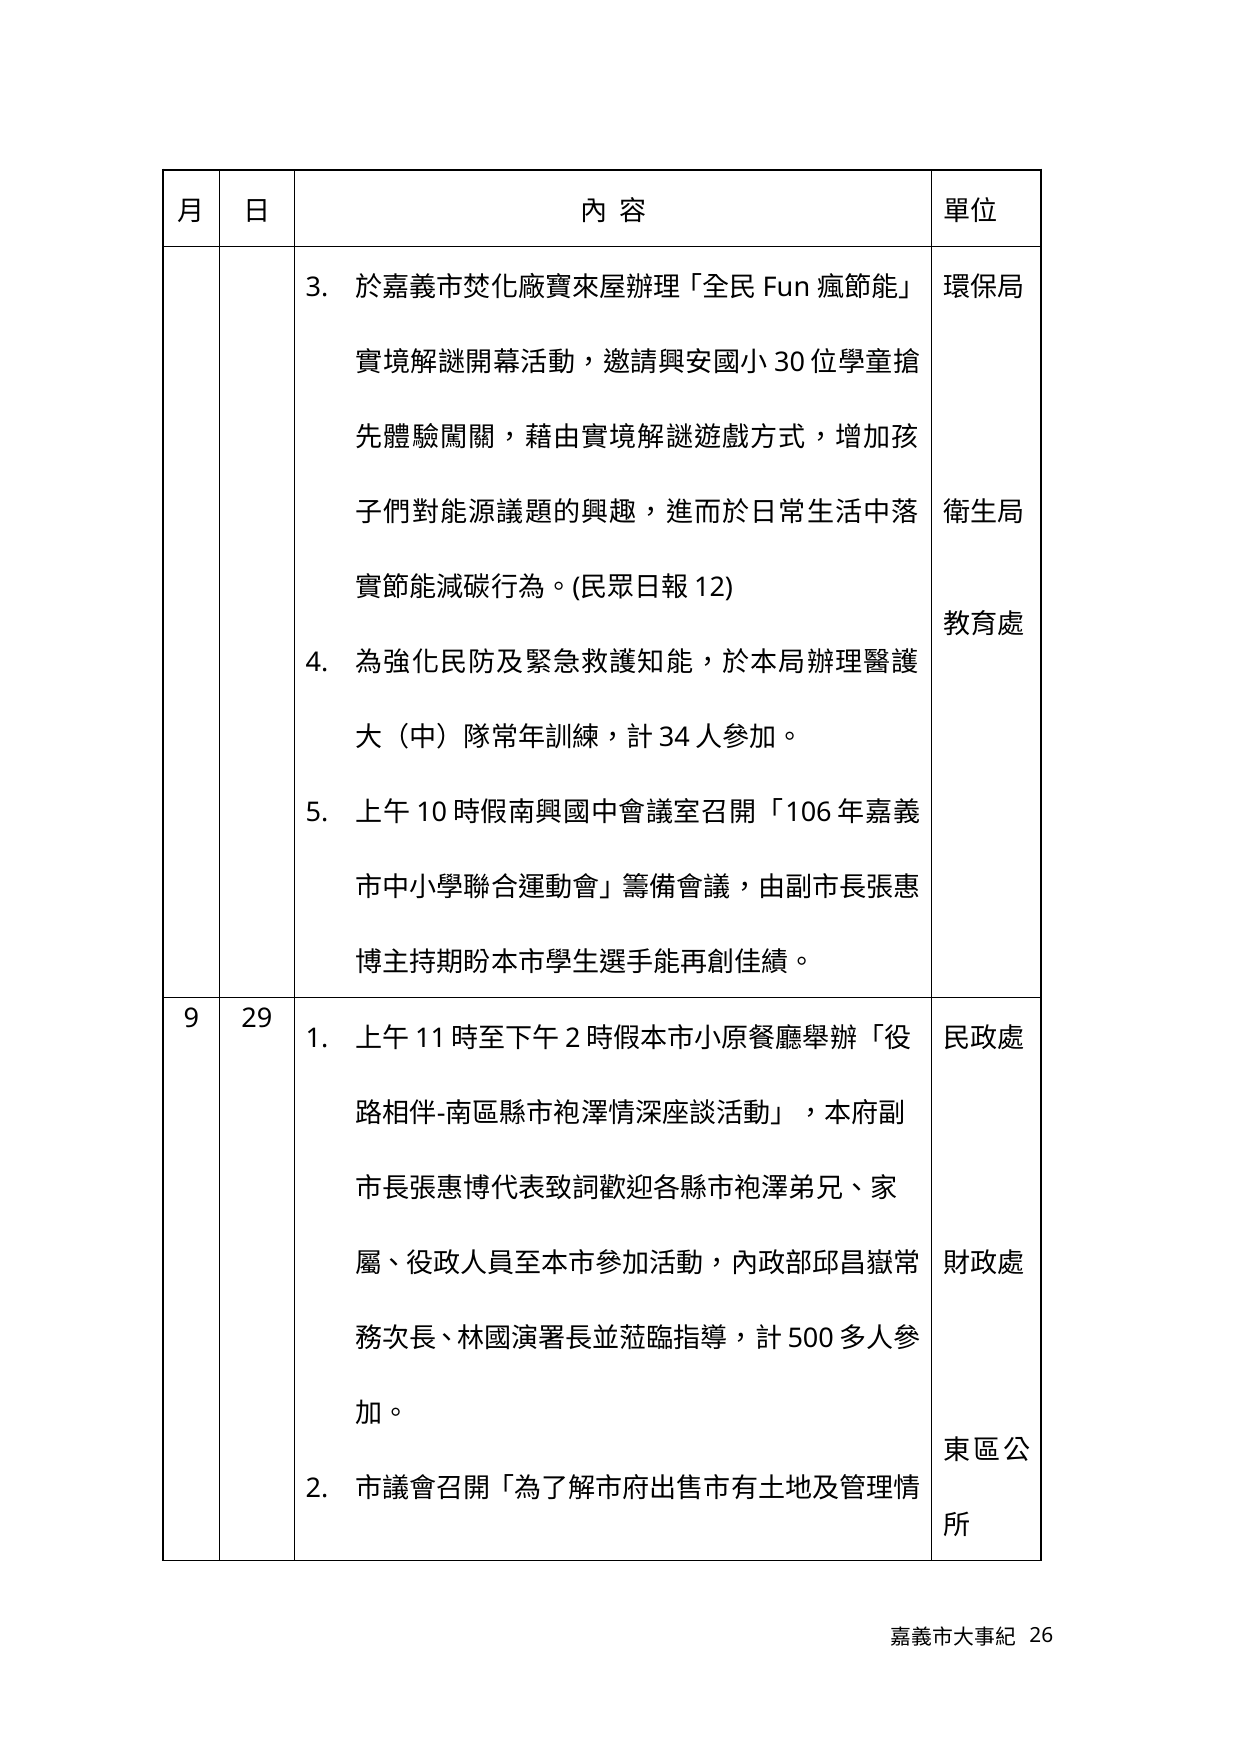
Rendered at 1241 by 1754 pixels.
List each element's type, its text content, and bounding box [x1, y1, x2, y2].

table_cell 環保局 衛生局 教育處 [932, 247, 1040, 997]
table_header 日 [220, 171, 294, 246]
table_cell 9 [164, 998, 219, 1560]
table_header 單位 [932, 171, 1040, 246]
table_cell 106年度災害防救業務訪評現地訪視，由行政院災害防救辦公室參議呂大慶帶隊考評本區。 本日至30日辦理106年度調解委員會聯誼文康活動。 於嘉義市焚化廠寶來屋辦理「全民 Fun 瘋節能」實境解謎開幕活動，邀請興安國小30位學童搶先體驗闖關，藉由實境解謎遊戲方式，增加孩子們對能源議題的興趣，進而於日常生活中落實節能減碳行為。(民眾日報12) 為強化民防及緊急救護知能，於本局辦理醫護大（中）隊常年訓練，計34人參加。 上午10時假南興國中會議室召開「106年嘉義市中小學聯合運動會」籌備會議，由副市長張惠博主持期盼本市學生選手能再創佳績。 [295, 247, 931, 997]
table_cell 民政處 財政處 東區公所 [932, 998, 1040, 1560]
table_header 內 容 [295, 171, 931, 246]
table_cell 29 [220, 998, 294, 1560]
table_cell 上午11時至下午2時假本市小原餐廳舉辦「役路相伴-南區縣市袍澤情深座談活動」，本府副市長張惠博代表致詞歡迎各縣市袍澤弟兄、家屬、役政人員至本市參加活動，內政部邱昌嶽常務次長、林國演署長並蒞臨指導，計500多人參加。 市議會召開「為了解市府出售市有土地及管理情 [295, 998, 931, 1560]
table_cell [220, 247, 294, 997]
table_header 月 [164, 171, 219, 246]
table_cell [164, 247, 219, 997]
